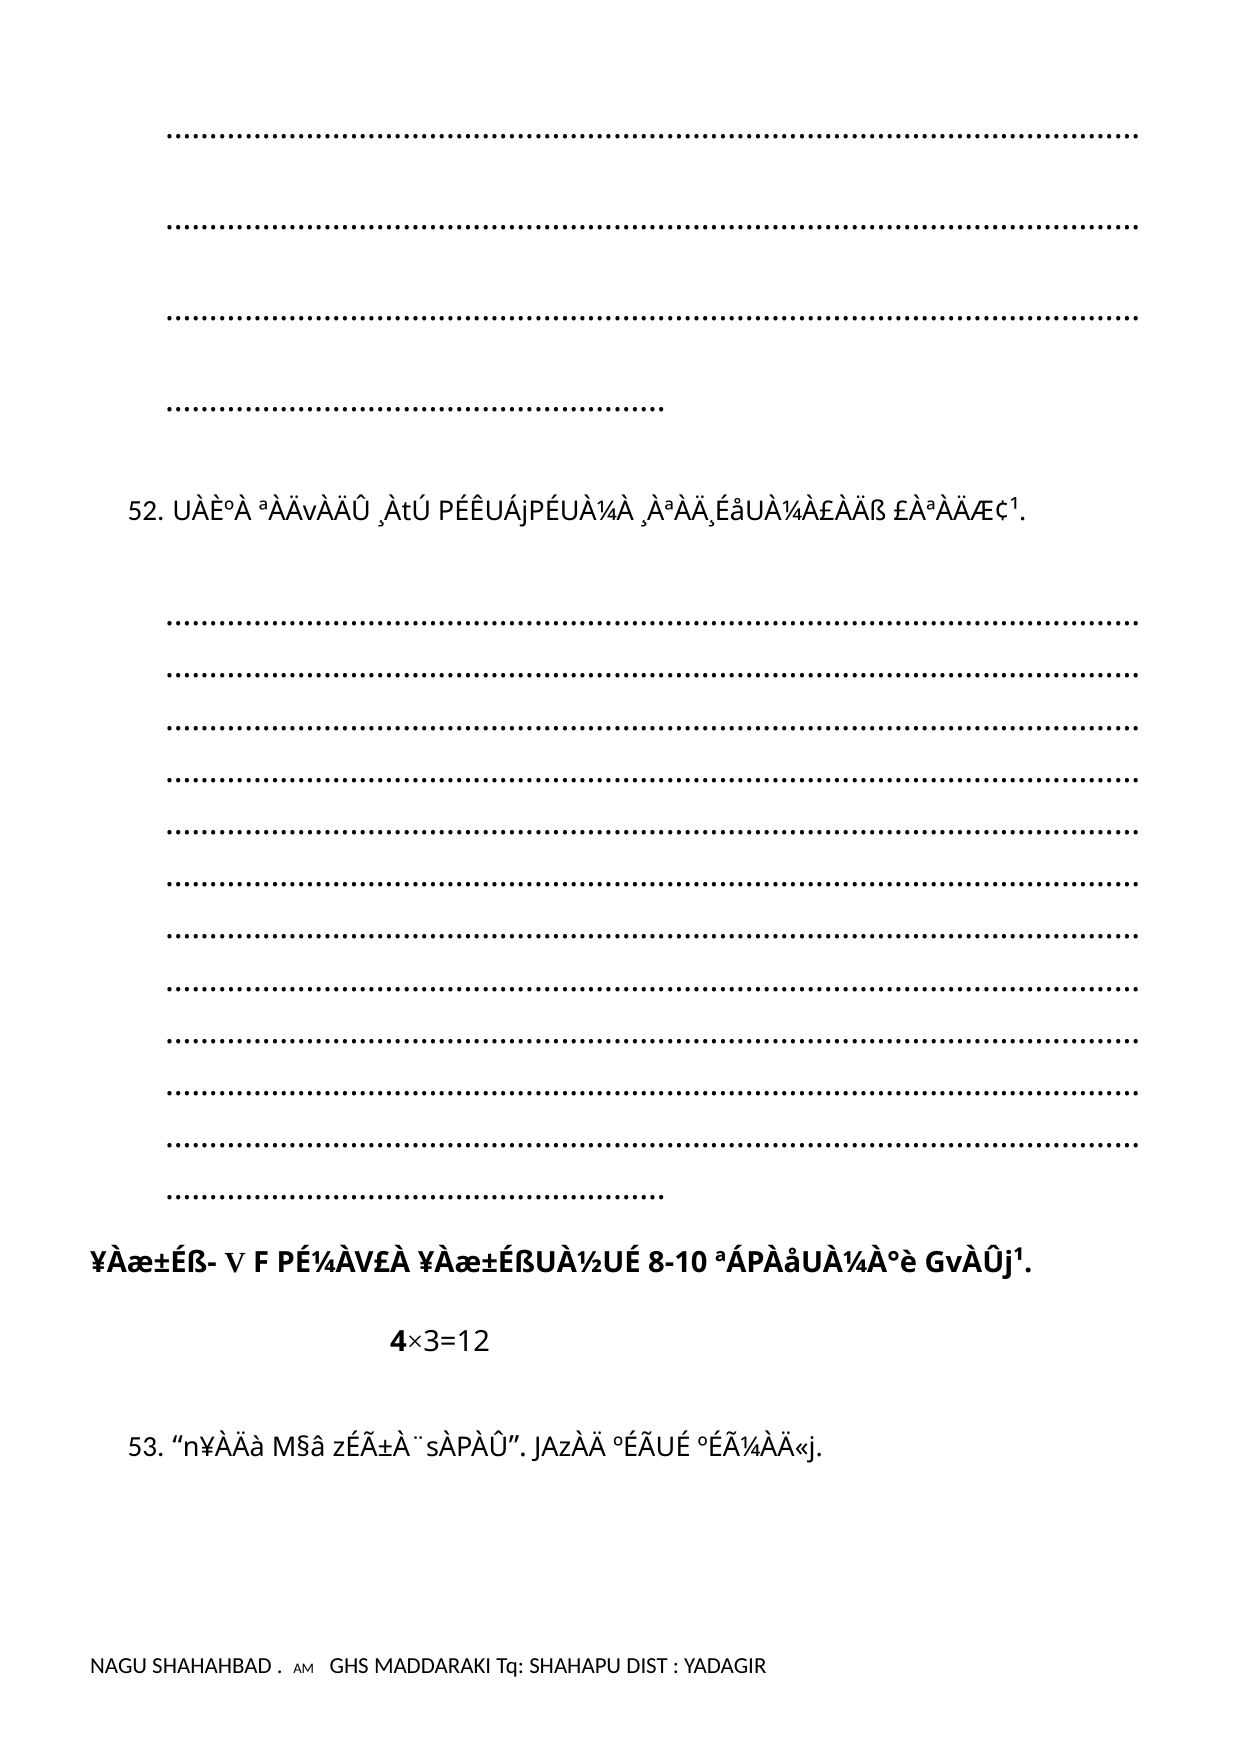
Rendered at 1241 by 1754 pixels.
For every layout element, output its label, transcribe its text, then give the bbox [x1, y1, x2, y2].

list UÀÈºÀ ªÀÄvÀÄÛ ¸ÀtÚ PÉÊUÁjPÉUÀ¼À ¸ÀªÀÄ¸ÉåUÀ¼À£ÀÄß £ÀªÀÄÆ¢¹. [127, 491, 1165, 528]
list ……………………………………………………………………………………………………………………………………………………………………………………………………………………………………………………………………………………………………………………………………………………………………………………………………………………………………………………………………………………………………………………………………………………………………………………………………………………………………………………………………………………………………………………………………………………………………………………………………………………………………………………………………………………………………………………………………………………………………………………………………………………………………………………………………………………………………………………………………………………………………………… [165, 590, 1165, 1209]
list ¥Àæ±Éß- V F PÉ¼ÀV£À ¥Àæ±ÉßUÀ½UÉ 8-10 ªÁPÀåUÀ¼À°è GvÀÛj¹. 4×3=12 [90, 1241, 1165, 1360]
list ………………………………………………………………………………………………………………………………………………………………………………………………………………………………………………………………………………………………………………………………………………………… [165, 103, 1165, 421]
list “n¥ÀÄà M§â zÉÃ±À¨sÀPÀÛ”. JAzÀÄ ºÉÃUÉ ºÉÃ¼ÀÄ«j. [127, 1425, 1165, 1465]
